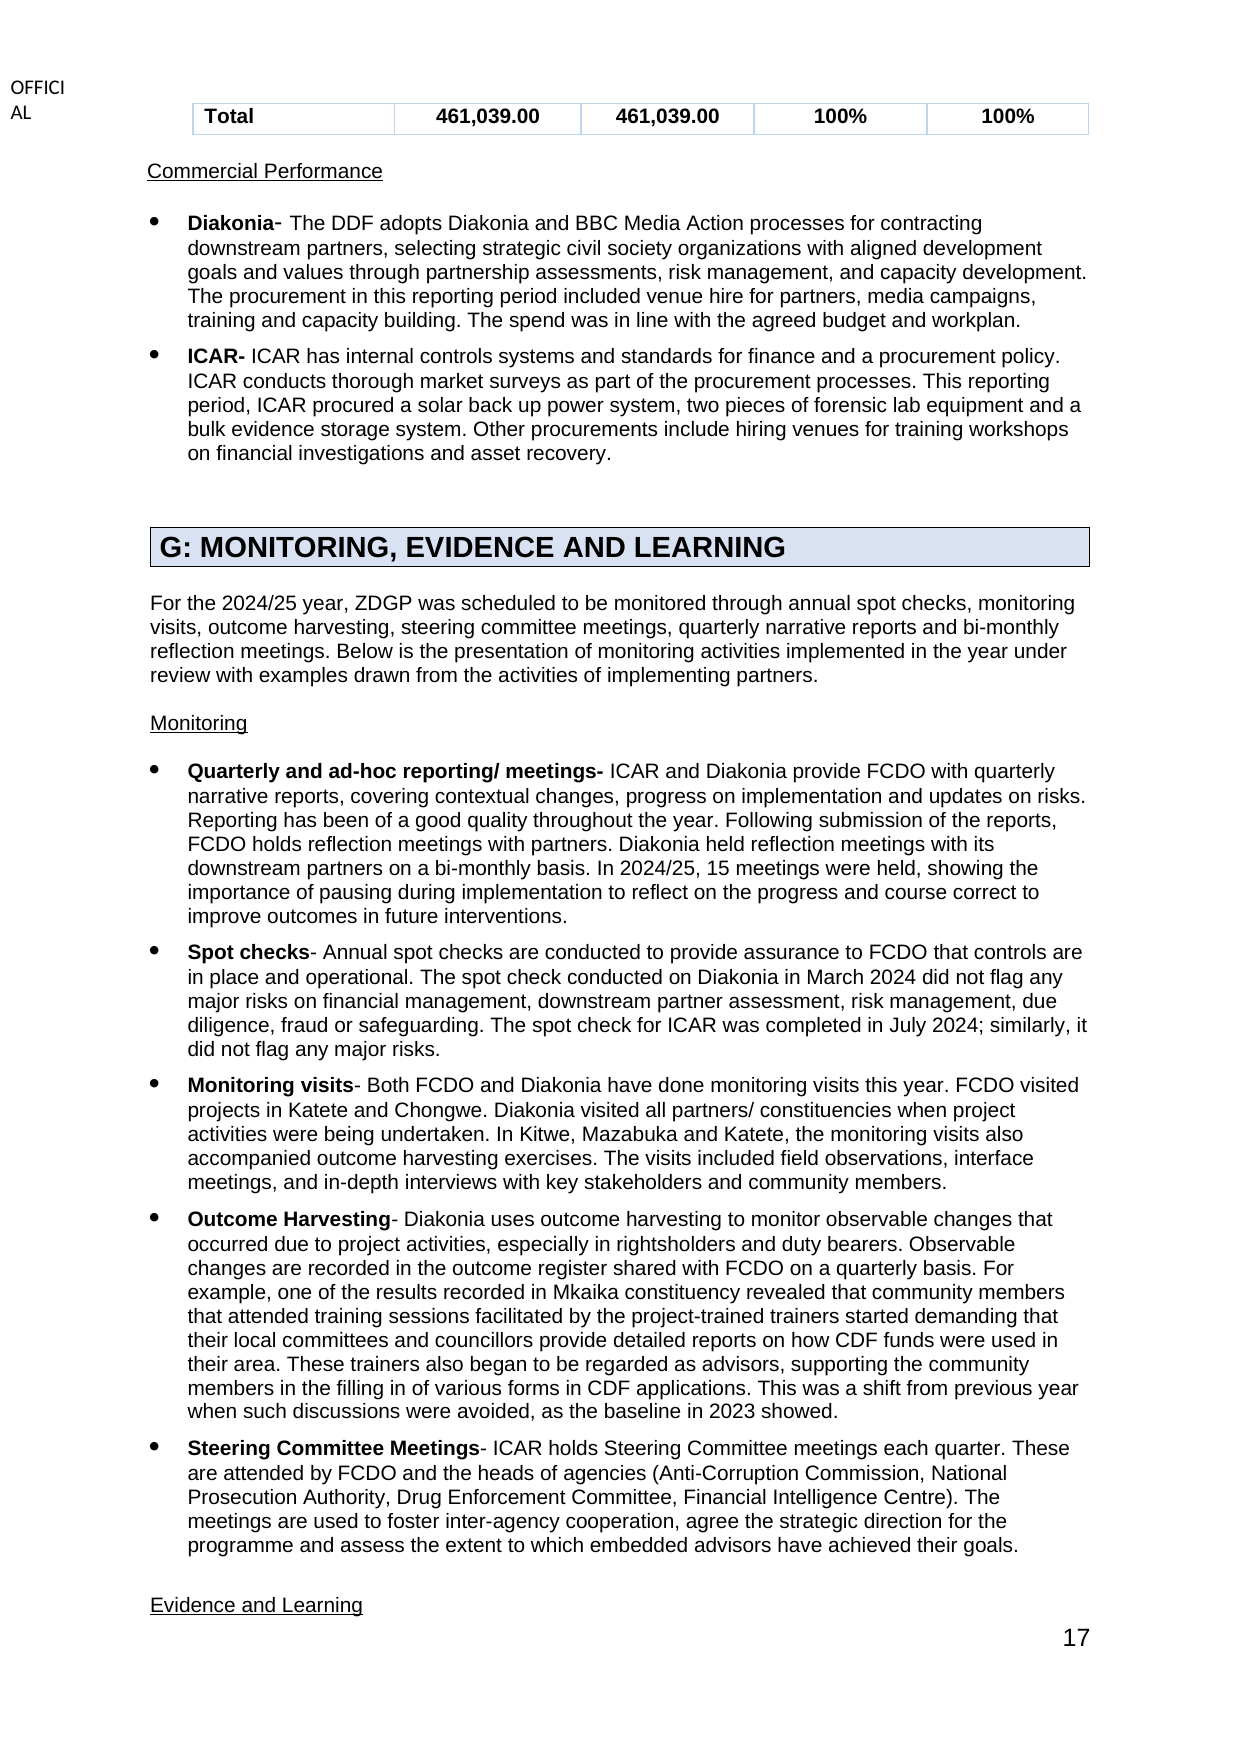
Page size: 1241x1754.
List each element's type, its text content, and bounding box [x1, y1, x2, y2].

list Monitoring visits- Both FCDO and Diakonia have done monitoring visits this year. FCDO visited projects in Katete and Chongwe. Diakonia visited all partners/ constituencies when project activities were being undertaken. In Kitwe, Mazabuka and Katete, the monitoring visits also accompanied outcome harvesting exercises. The visits included field observations, interface meetings, and in-depth interviews with key stakeholders and community members. [150, 1073, 1090, 1194]
list ICAR- ICAR has internal controls systems and standards for finance and a procurement policy. ICAR conducts thorough market surveys as part of the procurement processes. This reporting period, ICAR procured a solar back up power system, two pieces of forensic lab equipment and a bulk evidence storage system. Other procurements include hiring venues for training workshops on financial investigations and asset recovery. [150, 344, 1093, 465]
table_cell 461,039.00 [582, 104, 753, 134]
list Outcome Harvesting- Diakonia uses outcome harvesting to monitor observable changes that occurred due to project activities, especially in rightsholders and duty bearers. Observable changes are recorded in the outcome register shared with FCDO on a quarterly basis. For example, one of the results recorded in Mkaika constituency revealed that community members that attended training sessions facilitated by the project-trained trainers started demanding that their local committees and councillors provide detailed reports on how CDF funds were used in their area. These trainers also began to be regarded as advisors, supporting the community members in the filling in of various forms in CDF applications. This was a shift from previous year when such discussions were avoided, as the baseline in 2023 showed. [150, 1207, 1090, 1423]
list Spot checks- Annual spot checks are conducted to provide assurance to FCDO that controls are in place and operational. The spot check conducted on Diakonia in March 2024 did not flag any major risks on financial management, downstream partner assessment, risk management, due diligence, fraud or safeguarding. The spot check for ICAR was completed in July 2024; similarly, it did not flag any major risks. [150, 940, 1090, 1061]
table_cell Total [194, 104, 394, 134]
text Commercial Performance [147, 159, 1093, 183]
list Quarterly and ad-hoc reporting/ meetings- ICAR and Diakonia provide FCDO with quarterly narrative reports, covering contextual changes, progress on implementation and updates on risks. Reporting has been of a good quality throughout the year. Following submission of the reports, FCDO holds reflection meetings with partners. Diakonia held reflection meetings with its downstream partners on a bi-monthly basis. In 2024/25, 15 meetings were held, showing the importance of pausing during implementation to reflect on the progress and course correct to improve outcomes in future interventions. [150, 759, 1090, 927]
list Steering Committee Meetings- ICAR holds Steering Committee meetings each quarter. These are attended by FCDO and the heads of agencies (Anti-Corruption Commission, National Prosecution Authority, Drug Enforcement Committee, Financial Intelligence Centre). The meetings are used to foster inter-agency cooperation, agree the strategic direction for the programme and assess the extent to which embedded advisors have achieved their goals. [150, 1436, 1090, 1557]
text G: MONITORING, EVIDENCE AND LEARNING [151, 528, 1089, 566]
table_cell 100% [755, 104, 926, 134]
list Diakonia- The DDF adopts Diakonia and BBC Media Action processes for contracting downstream partners, selecting strategic civil society organizations with aligned development goals and values through partnership assessments, risk management, and capacity development. The procurement in this reporting period included venue hire for partners, media campaigns, training and capacity building. The spend was in line with the agreed budget and workplan. [150, 207, 1093, 332]
text Monitoring [150, 711, 1090, 735]
text Evidence and Learning [150, 1593, 1090, 1617]
table_cell 461,039.00 [395, 104, 580, 134]
table_cell 100% [928, 104, 1088, 134]
text For the 2024/25 year, ZDGP was scheduled to be monitored through annual spot checks, monitoring visits, outcome harvesting, steering committee meetings, quarterly narrative reports and bi-monthly reflection meetings. Below is the presentation of monitoring activities implemented in the year under review with examples drawn from the activities of implementing partners. [150, 591, 1090, 687]
